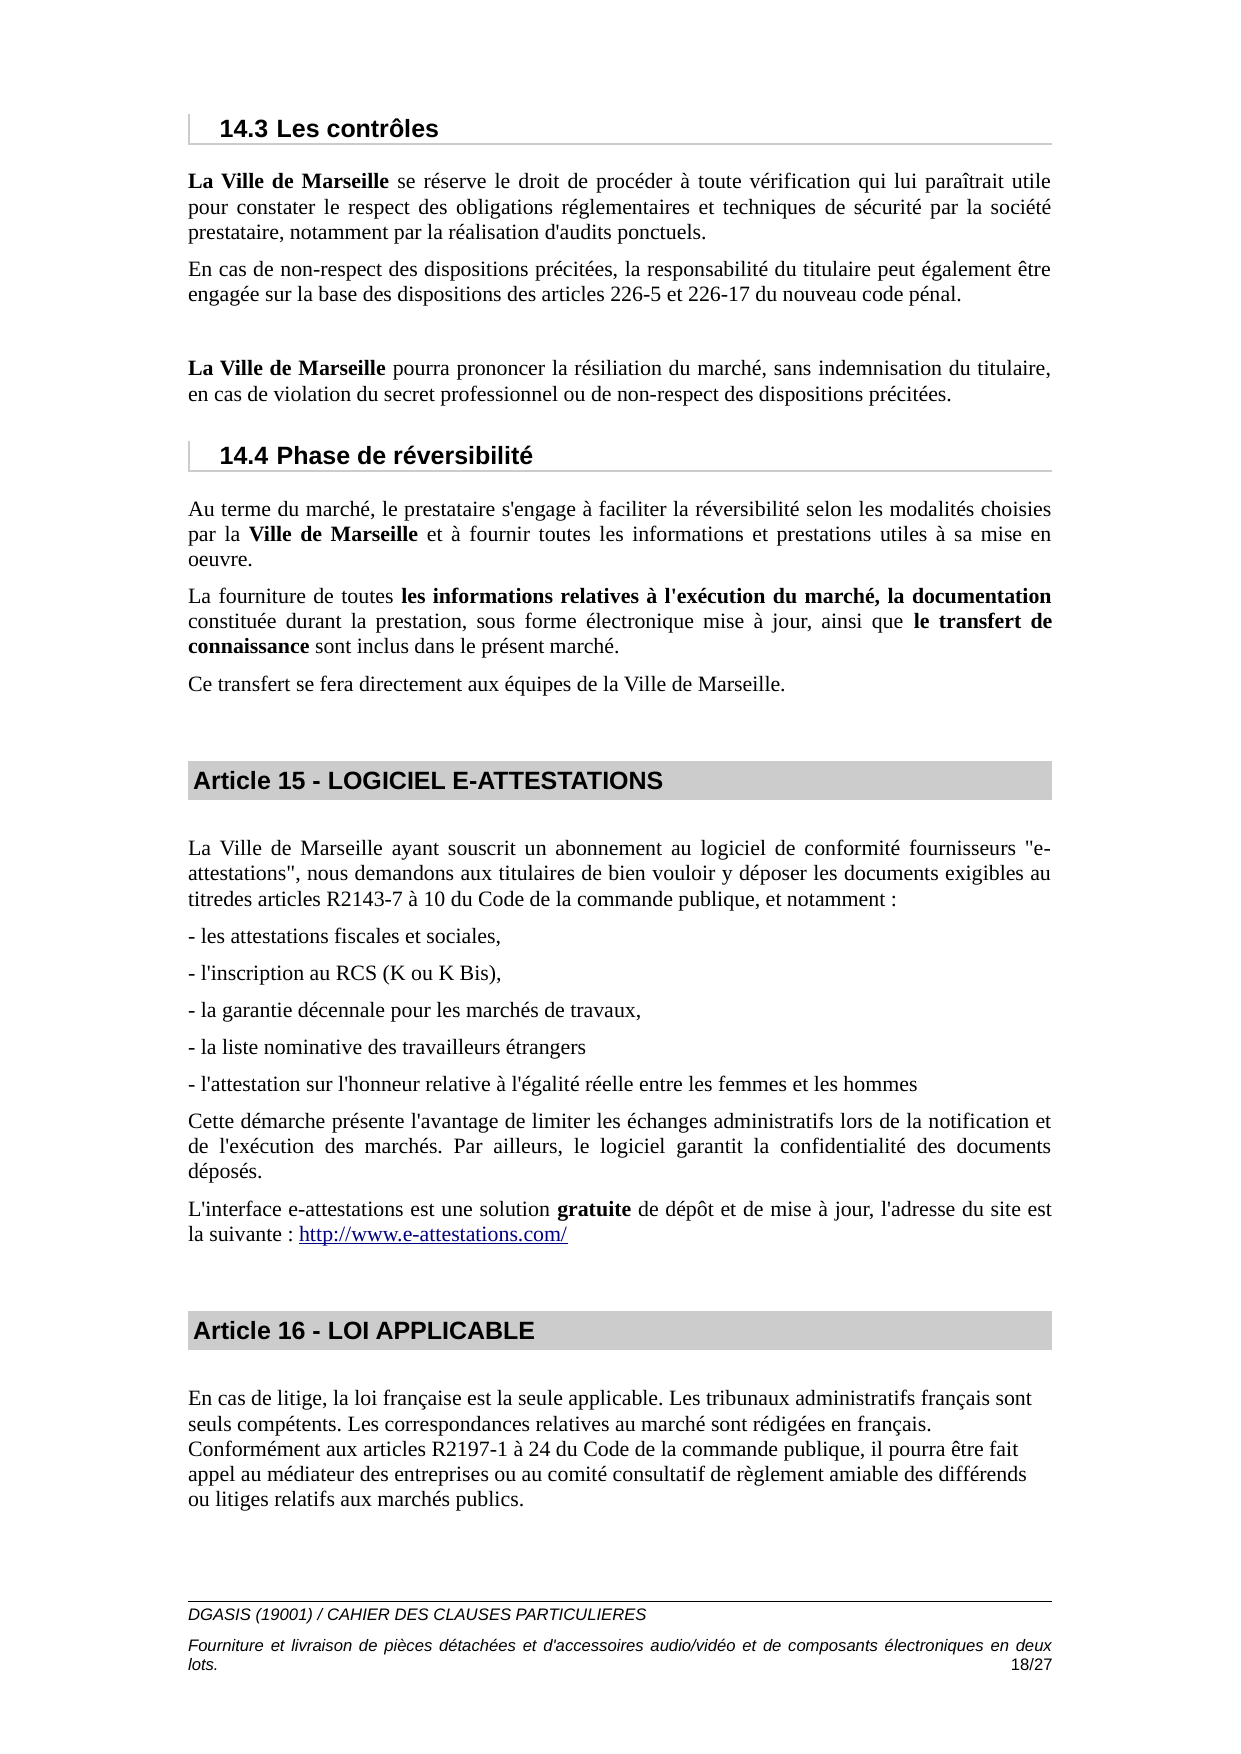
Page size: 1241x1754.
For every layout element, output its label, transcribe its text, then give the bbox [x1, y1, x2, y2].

text En cas de non-respect des dispositions précitées, la responsabilité du titulaire peut également être engagée sur la base des dispositions des articles 226-5 et 226-17 du nouveau code pénal. [188, 256, 1052, 306]
text Au terme du marché, le prestataire s'engage à faciliter la réversibilité selon les modalités choisies par la Ville de Marseille et à fournir toutes les informations et prestations utiles à sa mise en oeuvre. [188, 496, 1052, 571]
text La fourniture de toutes les informations relatives à l'exécution du marché, la documentation constituée durant la prestation, sous forme électronique mise à jour, ainsi que le transfert de connaissance sont inclus dans le présent marché. [188, 583, 1052, 659]
text L'interface e-attestations est une solution gratuite de dépôt et de mise à jour, l'adresse du site est la suivante : http://www.e-attestations.com/ [188, 1196, 1052, 1246]
text Ce transfert se fera directement aux équipes de la Ville de Marseille. [188, 671, 1052, 696]
text - les attestations fiscales et sociales, [188, 923, 1052, 948]
subtitle LOI APPLICABLE [190, 1313, 1050, 1348]
text La Ville de Marseille ayant souscrit un abonnement au logiciel de conformité fournisseurs "e-attestations", nous demandons aux titulaires de bien vouloir y déposer les documents exigibles au titredes articles R2143-7 à 10 du Code de la commande publique, et notamment : [188, 835, 1052, 911]
text La Ville de Marseille pourra prononcer la résiliation du marché, sans indemnisation du titulaire, en cas de violation du secret professionnel ou de non-respect des dispositions précitées. [188, 355, 1052, 406]
text - l'inscription au RCS (K ou K Bis), [188, 960, 1052, 985]
text Cette démarche présente l'avantage de limiter les échanges administratifs lors de la notification et de l'exécution des marchés. Par ailleurs, le logiciel garantit la confidentialité des documents déposés. [188, 1108, 1052, 1184]
subtitle Phase de réversibilité [190, 441, 1052, 470]
text La Ville de Marseille se réserve le droit de procéder à toute vérification qui lui paraîtrait utile pour constater le respect des obligations réglementaires et techniques de sécurité par la société prestataire, notamment par la réalisation d'audits ponctuels. [188, 168, 1052, 244]
text En cas de litige, la loi française est la seule applicable. Les tribunaux administratifs français sont seuls compétents. Les correspondances relatives au marché sont rédigées en français. Conformément aux articles R2197-1 à 24 du Code de la commande publique, il pourra être fait appel au médiateur des entreprises ou au comité consultatif de règlement amiable des différends ou litiges relatifs aux marchés publics. [188, 1385, 1052, 1511]
subtitle LOGICIEL E-ATTESTATIONS [190, 763, 1050, 798]
text - l'attestation sur l'honneur relative à l'égalité réelle entre les femmes et les hommes [188, 1071, 1052, 1096]
text - la liste nominative des travailleurs étrangers [188, 1034, 1052, 1059]
text - la garantie décennale pour les marchés de travaux, [188, 997, 1052, 1022]
subtitle Les contrôles [190, 114, 1052, 143]
